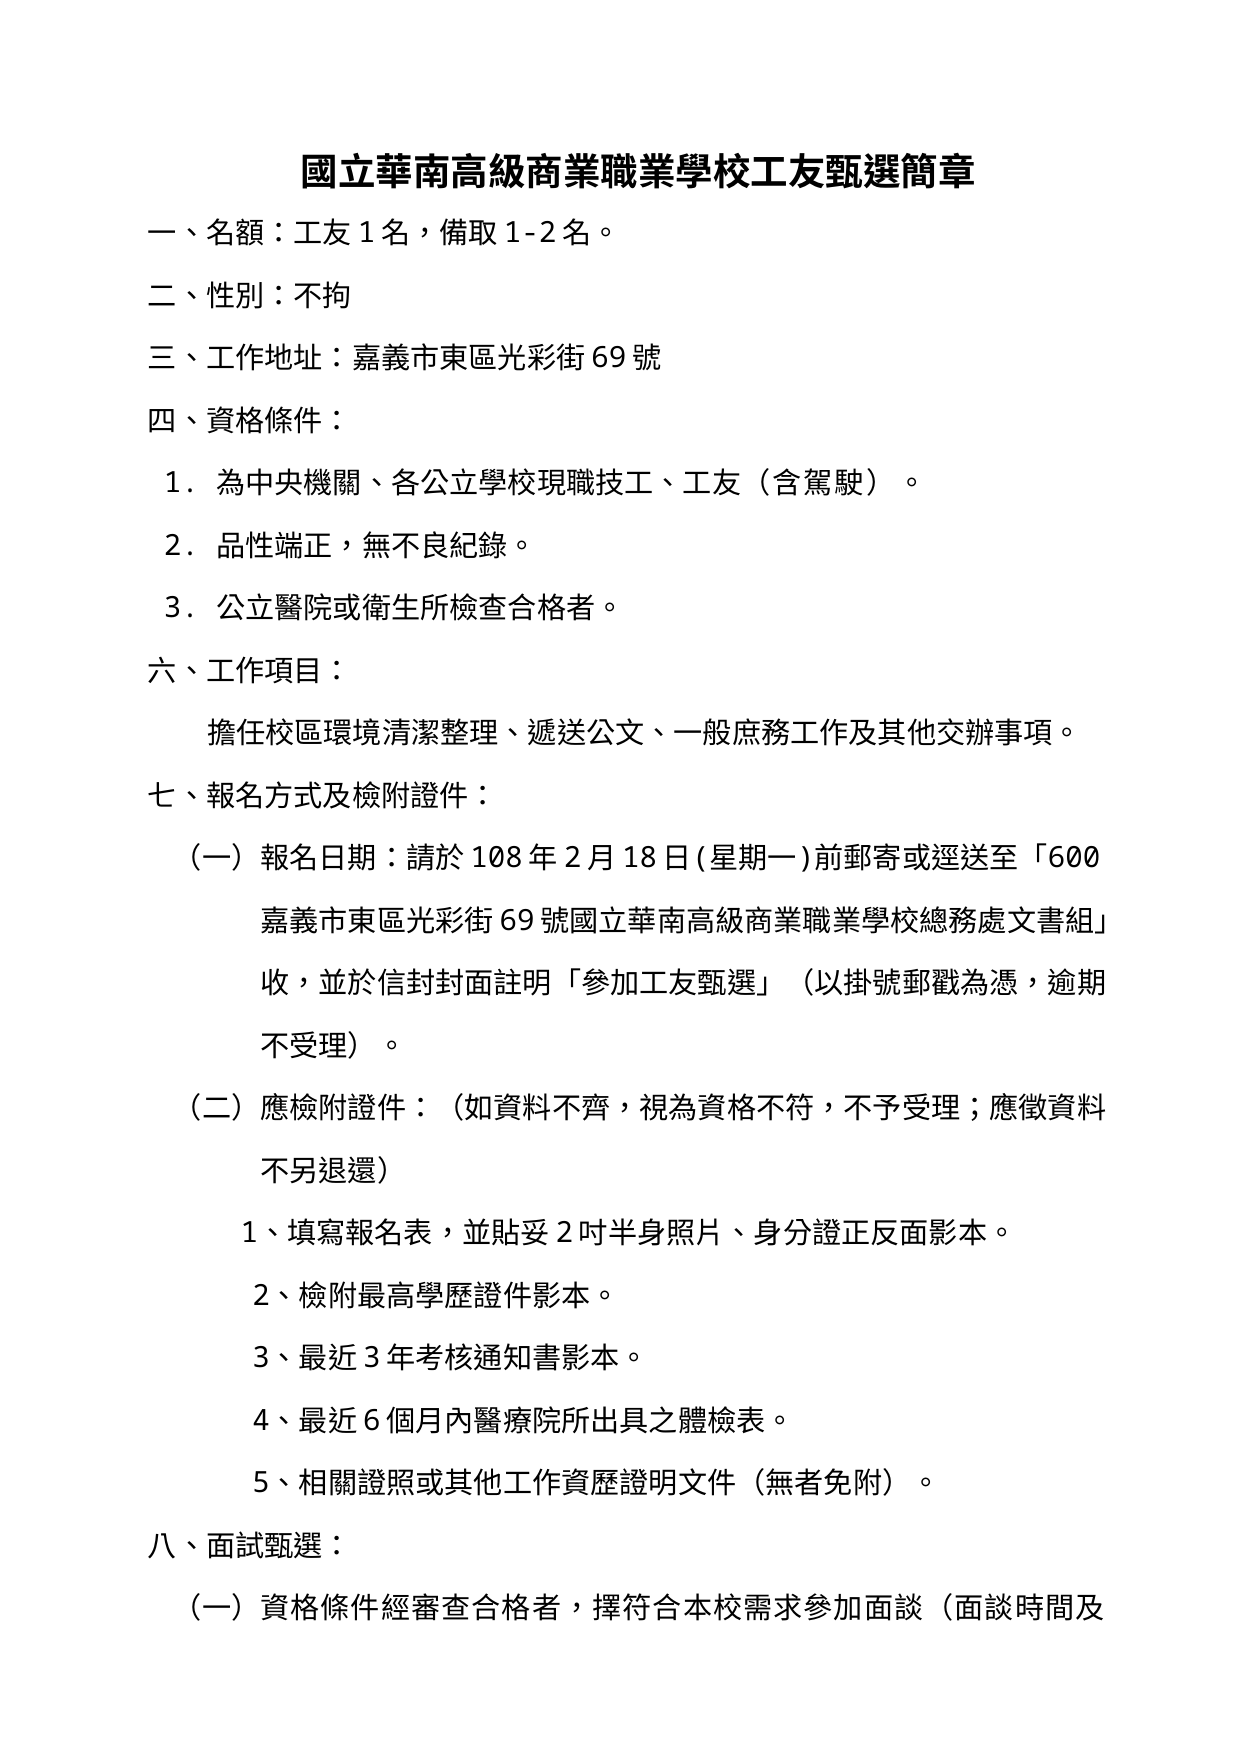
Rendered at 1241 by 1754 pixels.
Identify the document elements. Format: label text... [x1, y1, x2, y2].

text 六、工作項目： [148, 627, 1128, 689]
text 3、最近3年考核通知書影本。 [182, 1314, 1128, 1377]
text 2、檢附最高學歷證件影本。 [182, 1252, 1128, 1314]
text 八、面試甄選： [148, 1502, 1128, 1564]
text 1、填寫報名表，並貼妥2吋半身照片、身分證正反面影本。 [182, 1189, 1128, 1252]
text 國立華南高級商業職業學校工友甄選簡章 [148, 127, 1128, 189]
text （一）報名日期：請於108年2月18日(星期一)前郵寄或逕送至「600嘉義市東區光彩街69號國立華南高級商業職業學校總務處文書組」收，並於信封封面註明「參加工友甄選」（以掛號郵戳為憑，逾期不受理）。 [173, 814, 1128, 1064]
text 三、工作地址：嘉義市東區光彩街69號 [148, 314, 1128, 377]
text 四、資格條件： [148, 377, 1128, 439]
text 七、報名方式及檢附證件： [148, 752, 1128, 814]
text 2. 品性端正，無不良紀錄。 [163, 502, 1128, 564]
text （二）應檢附證件：（如資料不齊，視為資格不符，不予受理；應徵資料不另退還） [173, 1064, 1128, 1189]
text 4、最近6個月內醫療院所出具之體檢表。 [182, 1377, 1128, 1439]
text 1. 為中央機關、各公立學校現職技工、工友（含駕駛）。 [163, 439, 1128, 502]
text 5、相關證照或其他工作資歷證明文件（無者免附）。 [182, 1439, 1128, 1502]
text 二、性別：不拘 [148, 252, 1128, 314]
text 3. 公立醫院或衛生所檢查合格者。 [163, 564, 1128, 627]
text 擔任校區環境清潔整理、遞送公文、一般庶務工作及其他交辦事項。 [207, 689, 1128, 752]
text 一、名額：工友1名，備取1-2名。 [148, 189, 1128, 252]
text （一）資格條件經審查合格者，擇符合本校需求參加面談（面談時間及 [173, 1564, 1128, 1627]
